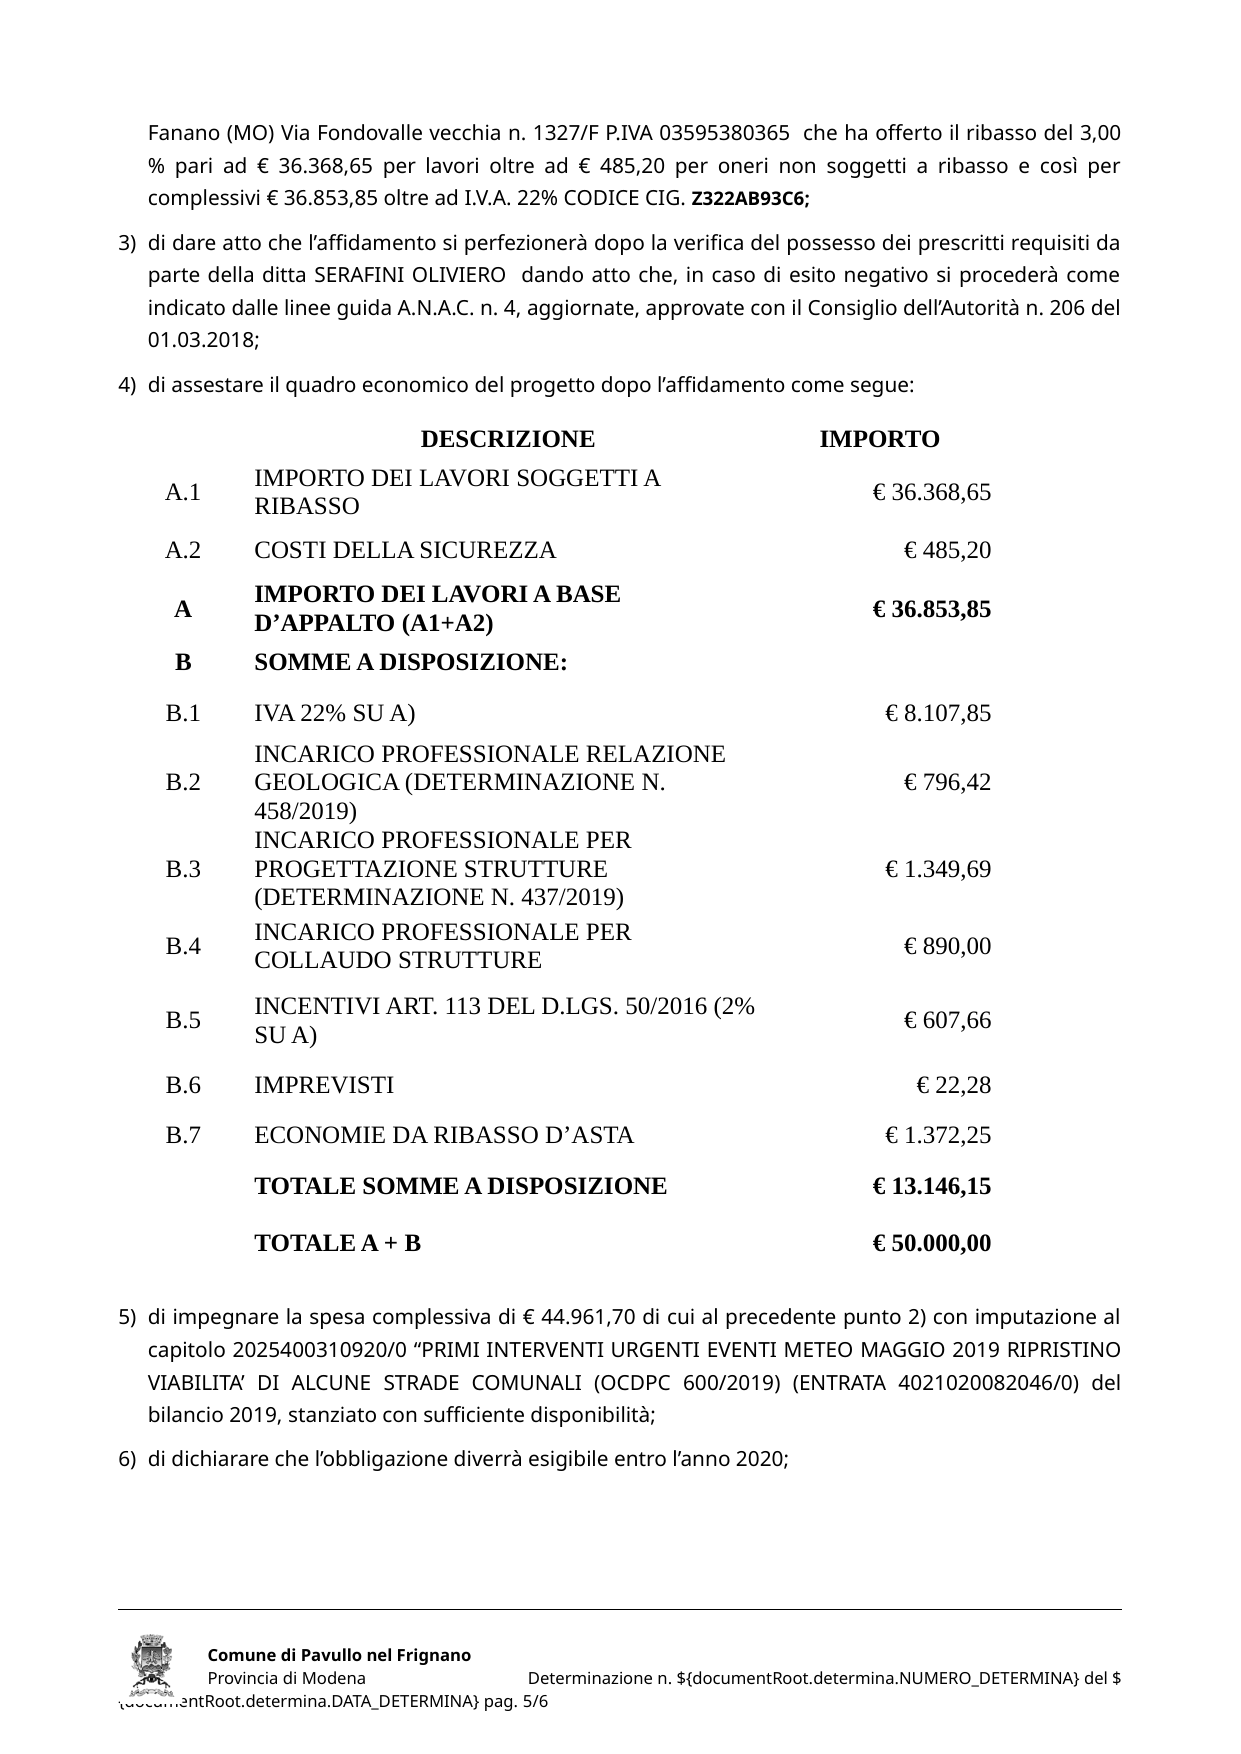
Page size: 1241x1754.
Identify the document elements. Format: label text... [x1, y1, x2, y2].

table_header IMPORTO [765, 414, 994, 463]
table_cell B.1 [115, 686, 251, 739]
table_cell € 50.000,00 [765, 1211, 994, 1274]
table_cell A.1 [115, 463, 251, 520]
table_cell TOTALE A + B [251, 1211, 765, 1274]
table_cell B.7 [115, 1110, 251, 1159]
table_cell B.4 [115, 911, 251, 980]
table_cell B [115, 637, 251, 686]
table_cell B.3 [115, 825, 251, 911]
table_cell INCARICO PROFESSIONALE PER PROGETTAZIONE STRUTTURE (DETERMINAZIONE N. 437/2019) [251, 825, 765, 911]
table_cell IVA 22% SU A) [251, 686, 765, 739]
table_cell B.6 [115, 1060, 251, 1109]
table_cell B.2 [115, 739, 251, 825]
table_cell € 607,66 [765, 980, 994, 1059]
table_cell B.5 [115, 980, 251, 1059]
table_cell A [115, 580, 251, 637]
table_cell € 13.146,15 [765, 1160, 994, 1211]
table_cell € 485,20 [765, 520, 994, 579]
table_cell [115, 1160, 251, 1211]
table_cell INCARICO PROFESSIONALE RELAZIONE GEOLOGICA (DETERMINAZIONE N. 458/2019) [251, 739, 765, 825]
table_cell € 1.372,25 [765, 1110, 994, 1159]
table_cell IMPORTO DEI LAVORI A BASE D’APPALTO (A1+A2) [251, 580, 765, 637]
table_cell [765, 637, 994, 686]
table_cell € 796,42 [765, 739, 994, 825]
list di assestare il quadro economico del progetto dopo l’affidamento come segue: [118, 370, 1122, 398]
table_cell IMPREVISTI [251, 1060, 765, 1109]
table_cell COSTI DELLA SICUREZZA [251, 520, 765, 579]
table_header DESCRIZIONE [251, 414, 765, 463]
table_cell € 36.853,85 [765, 580, 994, 637]
table_cell € 890,00 [765, 911, 994, 980]
list di dichiarare che l’obbligazione diverrà esigibile entro l’anno 2020; [118, 1444, 1122, 1473]
picture [120, 1631, 183, 1704]
table_cell INCARICO PROFESSIONALE PER COLLAUDO STRUTTURE [251, 911, 765, 980]
table_cell A.2 [115, 520, 251, 579]
table_cell € 22,28 [765, 1060, 994, 1109]
table_cell € 36.368,65 [765, 463, 994, 520]
table_cell IMPORTO DEI LAVORI SOGGETTI A RIBASSO [251, 463, 765, 520]
table_cell INCENTIVI ART. 113 DEL D.LGS. 50/2016 (2% SU A) [251, 980, 765, 1059]
list di impegnare la spesa complessiva di € 44.961,70 di cui al precedente punto 2) con imputazione al capitolo 2025400310920/0 “PRIMI INTERVENTI URGENTI EVENTI METEO MAGGIO 2019 RIPRISTINO VIABILITA’ DI ALCUNE STRADE COMUNALI (OCDPC 600/2019) (ENTRATA 4021020082046/0) del bilancio 2019, stanziato con sufficiente disponibilità; [118, 1302, 1122, 1429]
table_cell SOMME A DISPOSIZIONE: [251, 637, 765, 686]
table_cell € 8.107,85 [765, 686, 994, 739]
table_cell [115, 1211, 251, 1274]
table_cell TOTALE SOMME A DISPOSIZIONE [251, 1160, 765, 1211]
list Fanano (MO) Via Fondovalle vecchia n. 1327/F P.IVA 03595380365 che ha offerto il ribasso del 3,00 % pari ad € 36.368,65 per lavori oltre ad € 485,20 per oneri non soggetti a ribasso e così per complessivi € 36.853,85 oltre ad I.V.A. 22% CODICE CIG. Z322AB93C6; [118, 118, 1122, 212]
list di dare atto che l’affidamento si perfezionerà dopo la verifica del possesso dei prescritti requisiti da parte della ditta SERAFINI OLIVIERO dando atto che, in caso di esito negativo si procederà come indicato dalle linee guida A.N.A.C. n. 4, aggiornate, approvate con il Consiglio dell’Autorità n. 206 del 01.03.2018; [118, 228, 1122, 354]
table_cell € 1.349,69 [765, 825, 994, 911]
table_cell ECONOMIE DA RIBASSO D’ASTA [251, 1110, 765, 1159]
table_header [115, 414, 251, 463]
